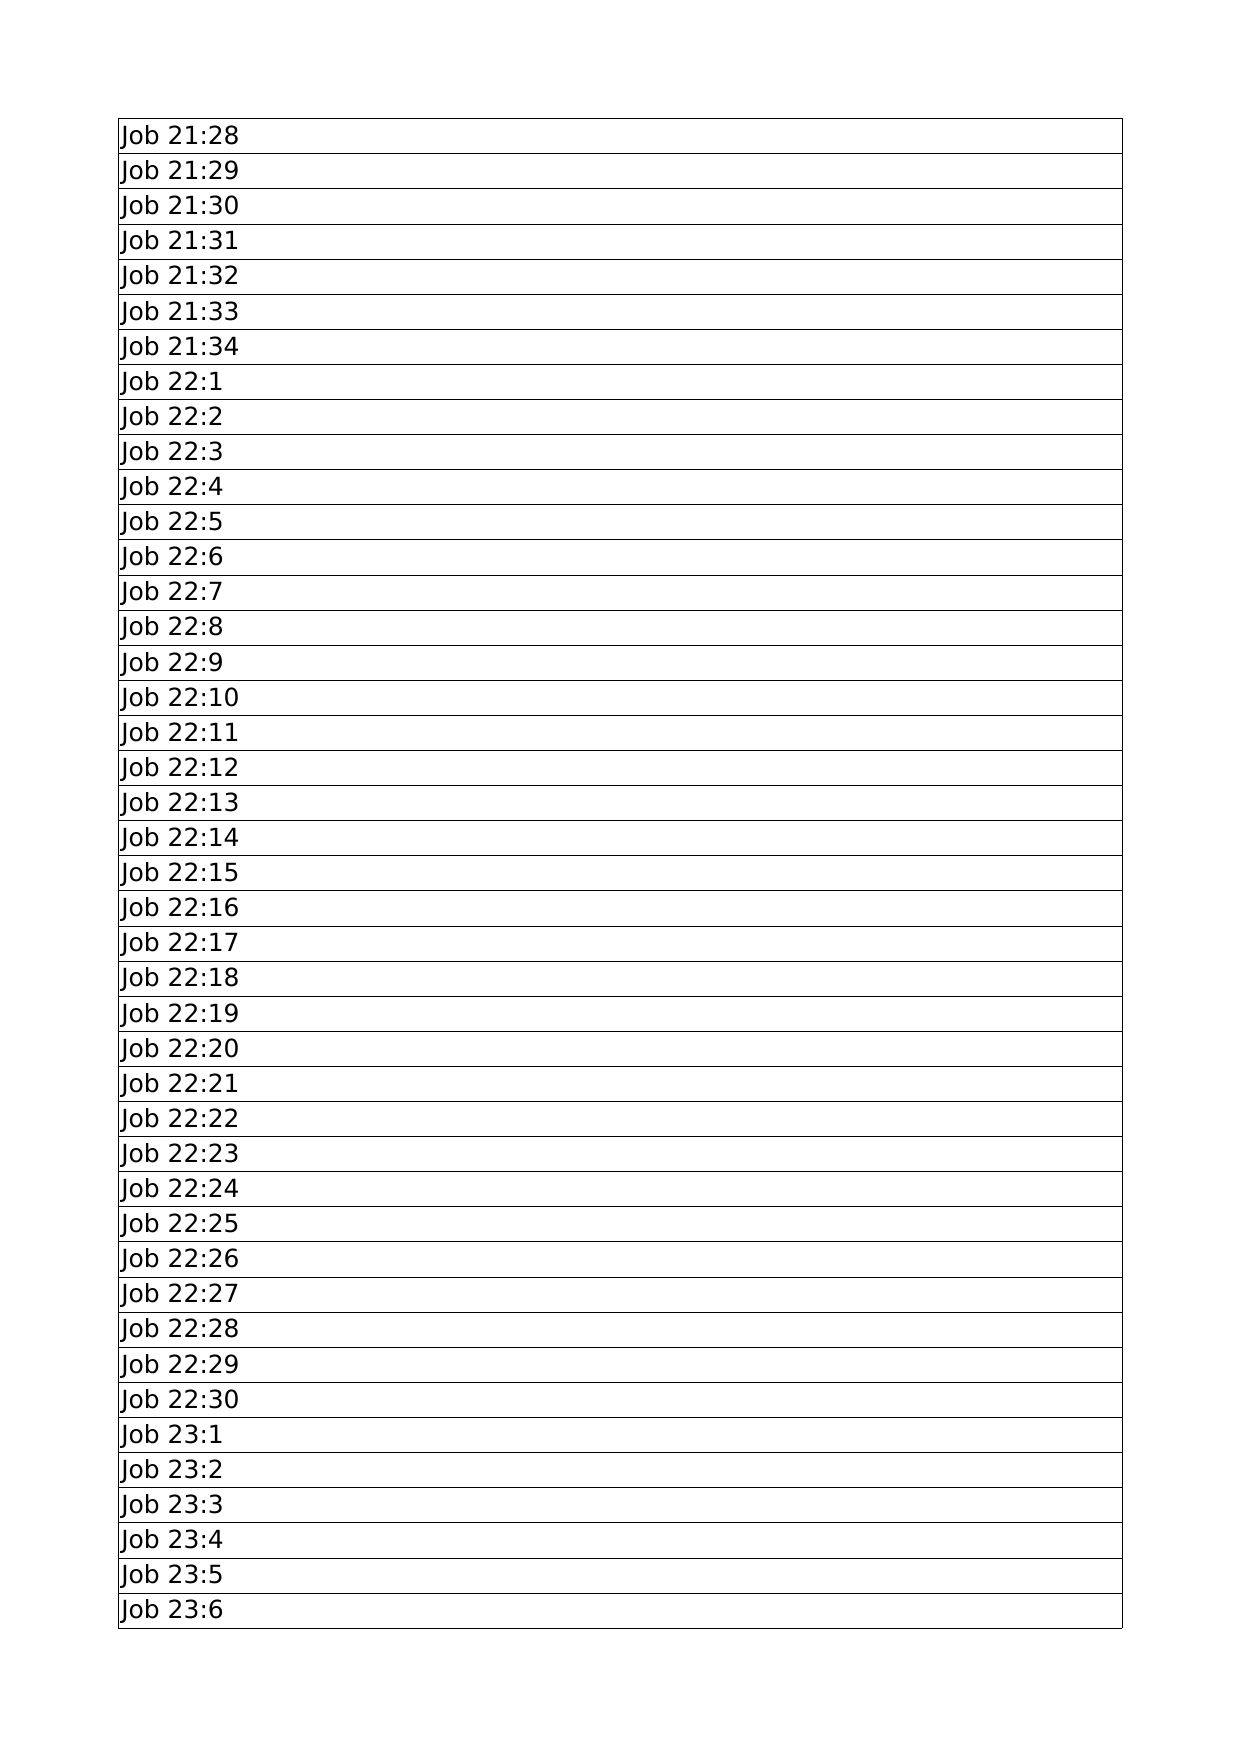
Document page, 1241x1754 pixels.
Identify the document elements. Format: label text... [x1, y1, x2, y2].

table_cell Job 22:29 [119, 1348, 1122, 1382]
table_cell Job 23:4 [119, 1523, 1122, 1557]
table_cell Job 22:8 [119, 611, 1122, 645]
table_cell Job 22:4 [119, 470, 1122, 504]
table_cell Job 22:9 [119, 646, 1122, 680]
table_cell Job 22:5 [119, 505, 1122, 539]
table_cell Job 23:2 [119, 1453, 1122, 1487]
table_cell Job 22:24 [119, 1172, 1122, 1206]
table_cell Job 21:28 [119, 119, 1122, 153]
table_cell Job 23:5 [119, 1559, 1122, 1592]
table_cell Job 22:1 [119, 365, 1122, 399]
table_cell Job 22:30 [119, 1383, 1122, 1417]
table_cell Job 22:18 [119, 962, 1122, 996]
table_cell Job 22:16 [119, 891, 1122, 926]
table_cell Job 21:33 [119, 295, 1122, 329]
table_cell Job 22:11 [119, 716, 1122, 750]
table_cell Job 22:23 [119, 1137, 1122, 1171]
table_cell Job 22:17 [119, 927, 1122, 961]
table_cell Job 21:31 [119, 225, 1122, 258]
table_cell Job 22:2 [119, 400, 1122, 434]
table_cell Job 22:3 [119, 435, 1122, 469]
table_cell Job 22:22 [119, 1102, 1122, 1136]
table_cell Job 21:32 [119, 260, 1122, 294]
table_cell Job 23:6 [119, 1594, 1122, 1628]
table_cell Job 22:28 [119, 1313, 1122, 1347]
table_cell Job 22:6 [119, 540, 1122, 574]
table_cell Job 22:13 [119, 786, 1122, 820]
table_cell Job 21:34 [119, 330, 1122, 364]
table_cell Job 22:25 [119, 1207, 1122, 1241]
table_cell Job 22:7 [119, 576, 1122, 609]
table_cell Job 22:27 [119, 1278, 1122, 1312]
table_cell Job 22:26 [119, 1242, 1122, 1277]
table_cell Job 22:12 [119, 751, 1122, 785]
table_cell Job 21:29 [119, 154, 1122, 188]
table_cell Job 23:1 [119, 1418, 1122, 1452]
table_cell Job 23:3 [119, 1488, 1122, 1522]
table_cell Job 22:10 [119, 681, 1122, 715]
table_cell Job 22:20 [119, 1032, 1122, 1066]
table_cell Job 22:14 [119, 821, 1122, 855]
table_cell Job 22:21 [119, 1067, 1122, 1101]
table_cell Job 21:30 [119, 189, 1122, 223]
table_cell Job 22:19 [119, 997, 1122, 1031]
table_cell Job 22:15 [119, 856, 1122, 890]
